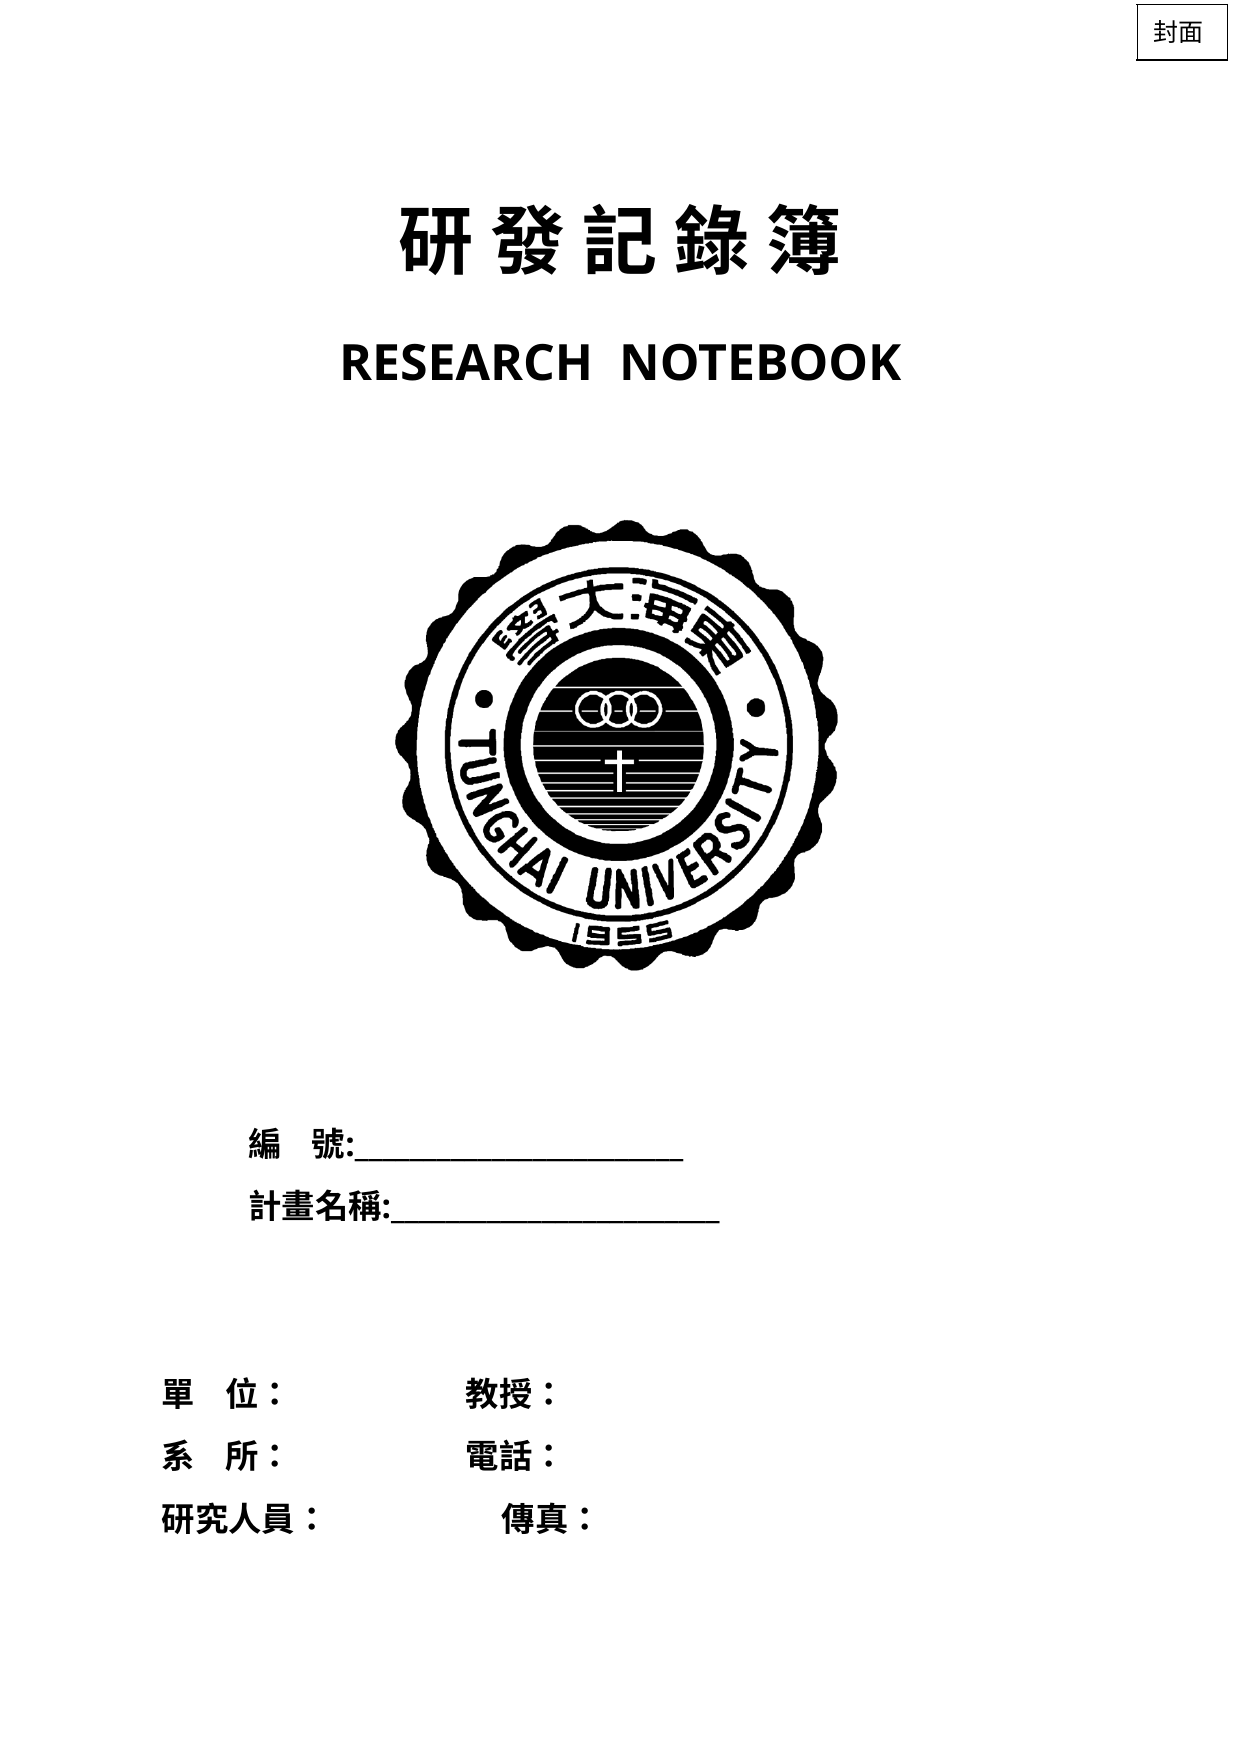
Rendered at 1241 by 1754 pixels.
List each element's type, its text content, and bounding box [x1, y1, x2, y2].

text 系 所： 電話： [118, 1413, 1122, 1475]
text 封面 [1153, 13, 1211, 49]
text 計畫名稱:________________________ [118, 1163, 1122, 1225]
text 單 位： 教授： [118, 1350, 1122, 1413]
text 研究人員： 傳真： [118, 1475, 1122, 1538]
text RESEARCH NOTEBOOK [118, 288, 1122, 413]
text 編 號:________________________ [118, 1100, 1122, 1163]
text 研 發 記 錄 簿 [118, 163, 1122, 288]
